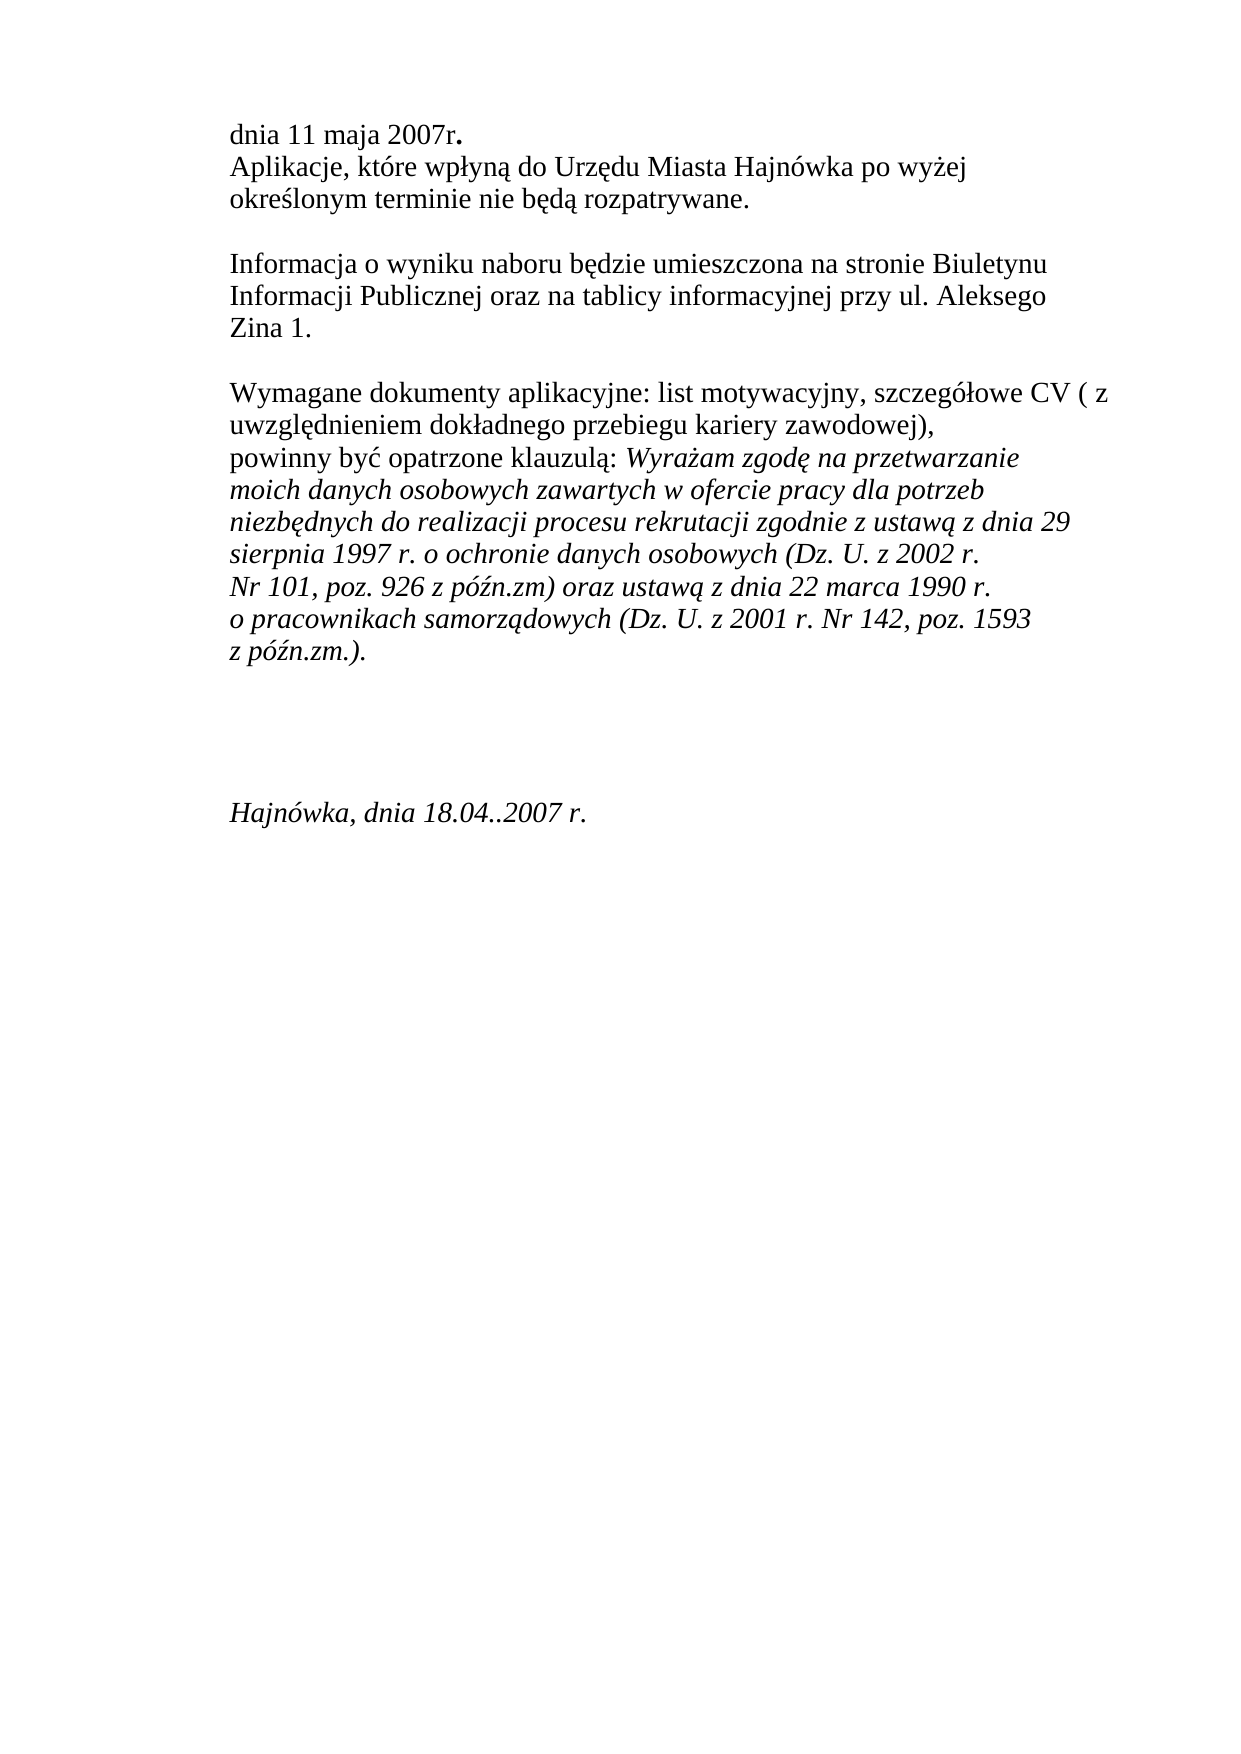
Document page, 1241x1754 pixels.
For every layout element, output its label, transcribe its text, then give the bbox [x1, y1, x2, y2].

text Informacja o wyniku naboru będzie umieszczona na stronie Biuletynu [229, 247, 1122, 279]
text Wymagane dokumenty aplikacyjne: list motywacyjny, szczegółowe CV ( z uwzględnieniem dokładnego przebiegu kariery zawodowej), [229, 376, 1122, 441]
text niezbędnych do realizacji procesu rekrutacji zgodnie z ustawą z dnia 29 sierpnia 1997 r. o ochronie danych osobowych (Dz. U. z 2002 r. [229, 506, 1122, 570]
text Nr 101, poz. 926 z późn.zm) oraz ustawą z dnia 22 marca 1990 r. [229, 570, 1122, 602]
text z późn.zm.). [229, 635, 1122, 667]
text dnia 11 maja 2007r. [229, 118, 1122, 150]
text Zina 1. [229, 312, 1122, 344]
text o pracownikach samorządowych (Dz. U. z 2001 r. Nr 142, poz. 1593 [229, 602, 1122, 635]
subtitle Aplikacje, które wpłyną do Urzędu Miasta Hajnówka po wyżej [229, 150, 1122, 183]
text określonym terminie nie będą rozpatrywane. [229, 183, 1122, 215]
text powinny być opatrzone klauzulą: Wyrażam zgodę na przetwarzanie [229, 441, 1122, 473]
text Informacji Publicznej oraz na tablicy informacyjnej przy ul. Aleksego [229, 279, 1122, 312]
text Hajnówka, dnia 18.04..2007 r. [229, 796, 1122, 828]
text moich danych osobowych zawartych w ofercie pracy dla potrzeb [229, 473, 1122, 506]
